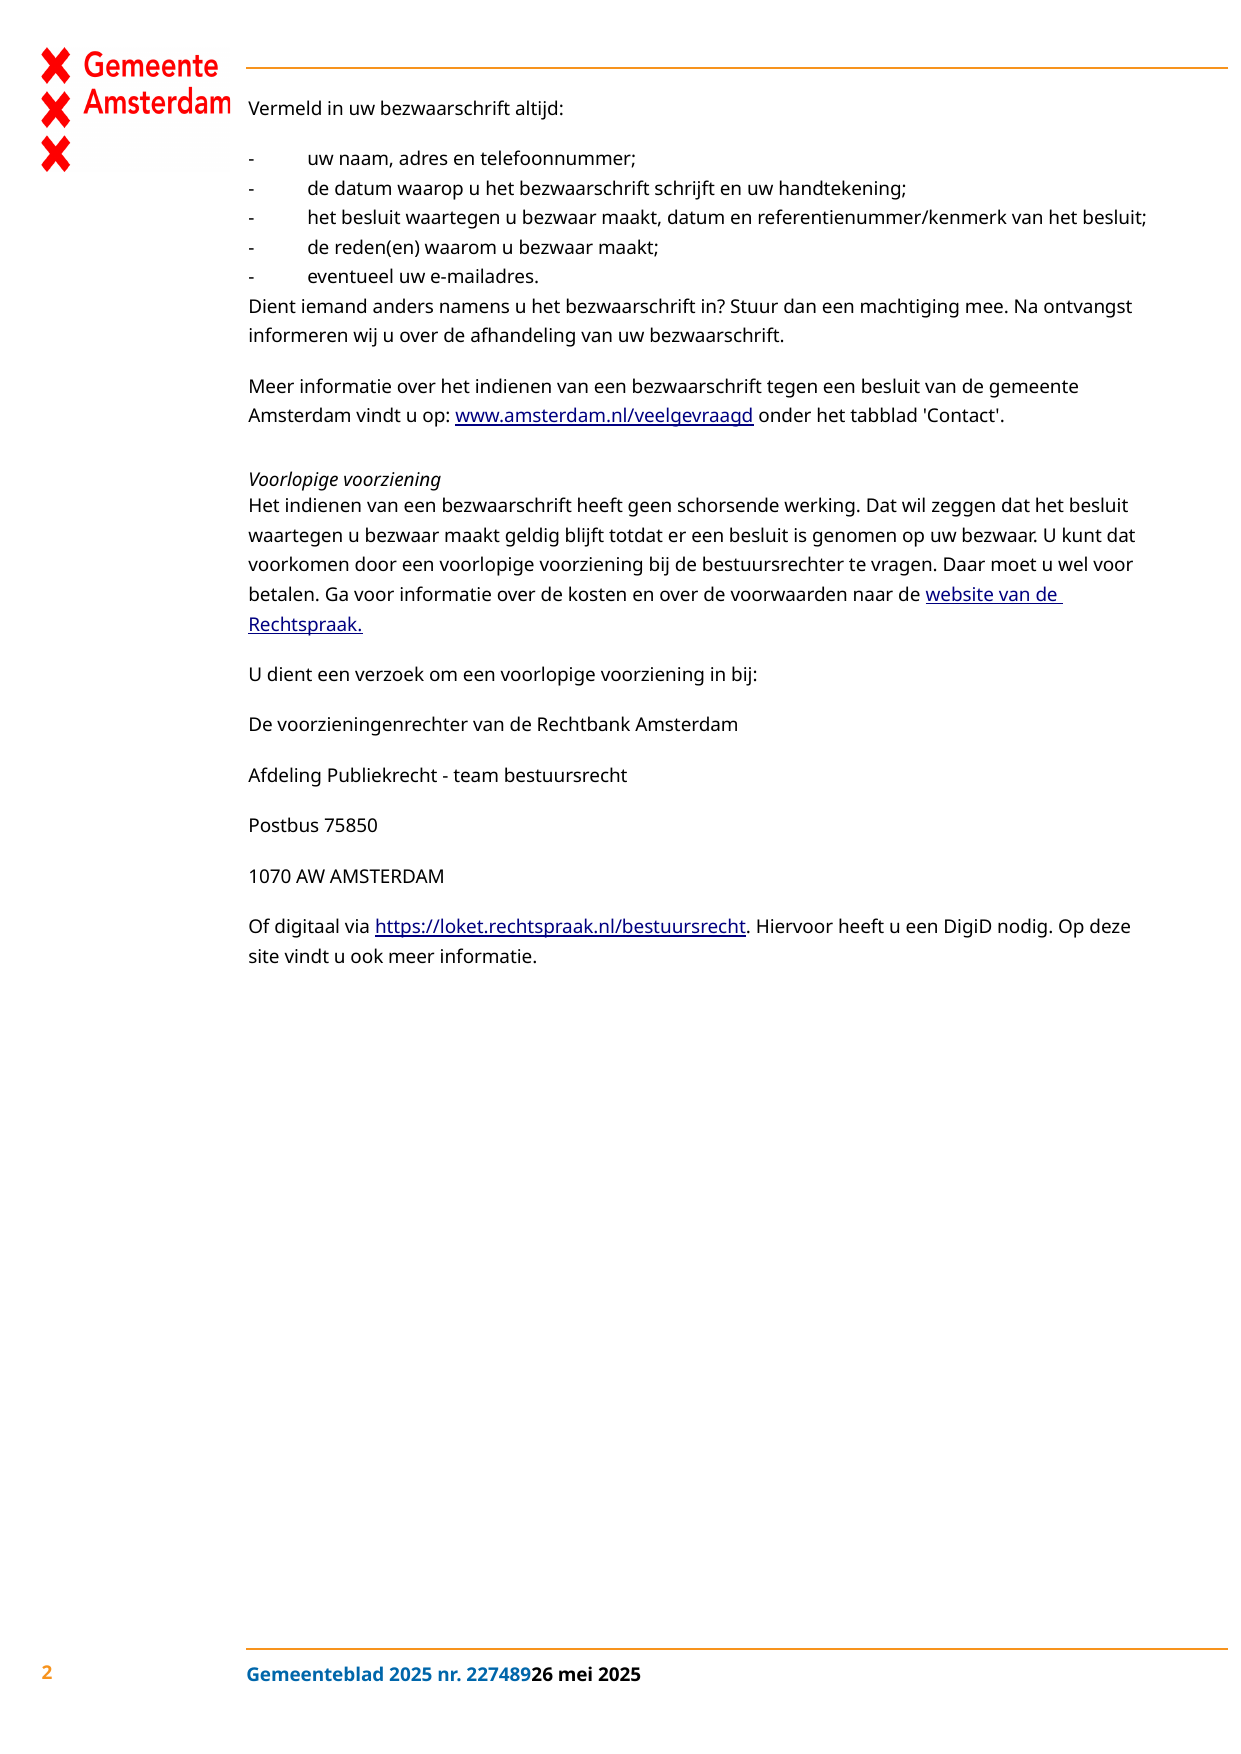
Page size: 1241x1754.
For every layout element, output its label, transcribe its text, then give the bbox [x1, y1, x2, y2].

list de reden(en) waarom u bezwaar maakt; [248, 234, 1152, 260]
text Het indienen van een bezwaarschrift heeft geen schorsende werking. Dat wil zeggen dat het besluit waartegen u bezwaar maakt geldig blijft totdat er een besluit is genomen op uw bezwaar. U kunt dat voorkomen door een voorlopige voorziening bij de bestuursrechter te vragen. Daar moet u wel voor betalen. Ga voor informatie over de kosten en over de voorwaarden naar de website van de Rechtspraak. [248, 492, 1152, 636]
text Of digitaal via https://loket.rechtspraak.nl/bestuursrecht. Hiervoor heeft u een DigiD nodig. Op deze site vindt u ook meer informatie. [248, 913, 1152, 968]
list de datum waarop u het bezwaarschrift schrijft en uw handtekening; [248, 175, 1152, 201]
text Postbus 75850 [248, 812, 1152, 838]
text Dient iemand anders namens u het bezwaarschrift in? Stuur dan een machtiging mee. Na ontvangst informeren wij u over de afhandeling van uw bezwaarschrift. [248, 293, 1152, 348]
list het besluit waartegen u bezwaar maakt, datum en referentienummer/kenmerk van het besluit; [248, 204, 1152, 230]
text Vermeld in uw bezwaarschrift altijd: [248, 95, 1152, 121]
text U dient een verzoek om een voorlopige voorziening in bij: [248, 661, 1152, 687]
text Afdeling Publiekrecht - team bestuursrecht [248, 762, 1152, 788]
text De voorzieningenrechter van de Rechtbank Amsterdam [248, 712, 1152, 737]
text Meer informatie over het indienen van een bezwaarschrift tegen een besluit van de gemeente Amsterdam vindt u op: www.amsterdam.nl/veelgevraagd onder het tabblad 'Contact'. [248, 373, 1152, 428]
picture [41, 47, 231, 172]
list eventueel uw e-mailadres. [248, 263, 1152, 289]
list uw naam, adres en telefoonnummer; [248, 145, 1152, 171]
text 1070 AW AMSTERDAM [248, 863, 1152, 888]
text Voorlopige voorziening [248, 467, 1152, 492]
